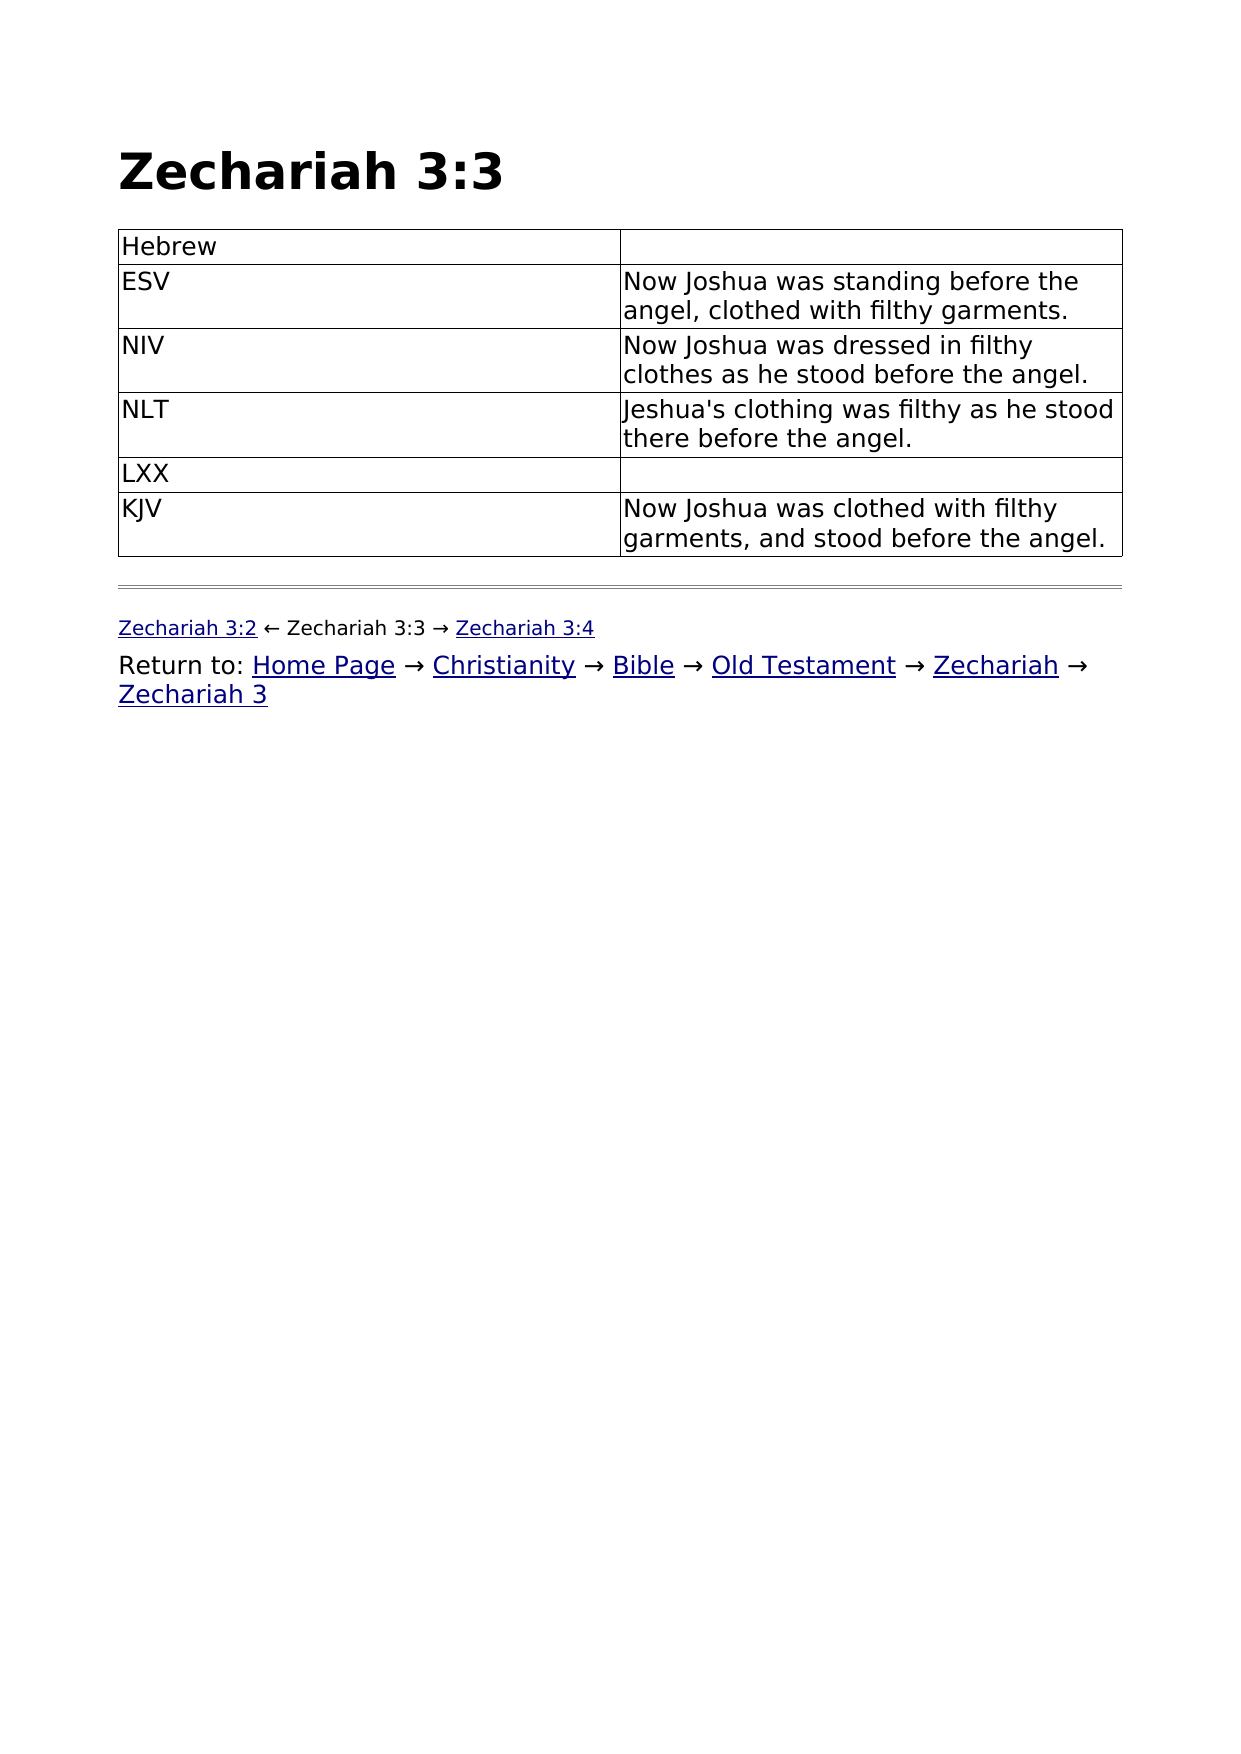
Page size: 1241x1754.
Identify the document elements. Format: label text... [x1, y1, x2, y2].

table_cell Jeshua's clothing was filthy as he stood there before the angel. [621, 393, 1122, 457]
table_cell KJV [119, 493, 620, 556]
subtitle Zechariah 3:3 [118, 143, 1122, 201]
table_cell NLT [119, 393, 620, 457]
table_cell LXX [119, 458, 620, 492]
table_cell Now Joshua was standing before the angel, clothed with filthy garments. [621, 265, 1122, 328]
table_cell NIV [119, 329, 620, 392]
table_header Hebrew [119, 230, 620, 264]
table_cell Now Joshua was dressed in filthy clothes as he stood before the angel. [621, 329, 1122, 392]
text Zechariah 3:2 ← Zechariah 3:3 → Zechariah 3:4 [118, 617, 1122, 651]
table_header [621, 230, 1122, 264]
text Return to: Home Page → Christianity → Bible → Old Testament → Zechariah → Zechariah 3 [118, 651, 1122, 709]
table_cell ESV [119, 265, 620, 328]
table_cell [621, 458, 1122, 492]
table_cell Now Joshua was clothed with filthy garments, and stood before the angel. [621, 493, 1122, 556]
